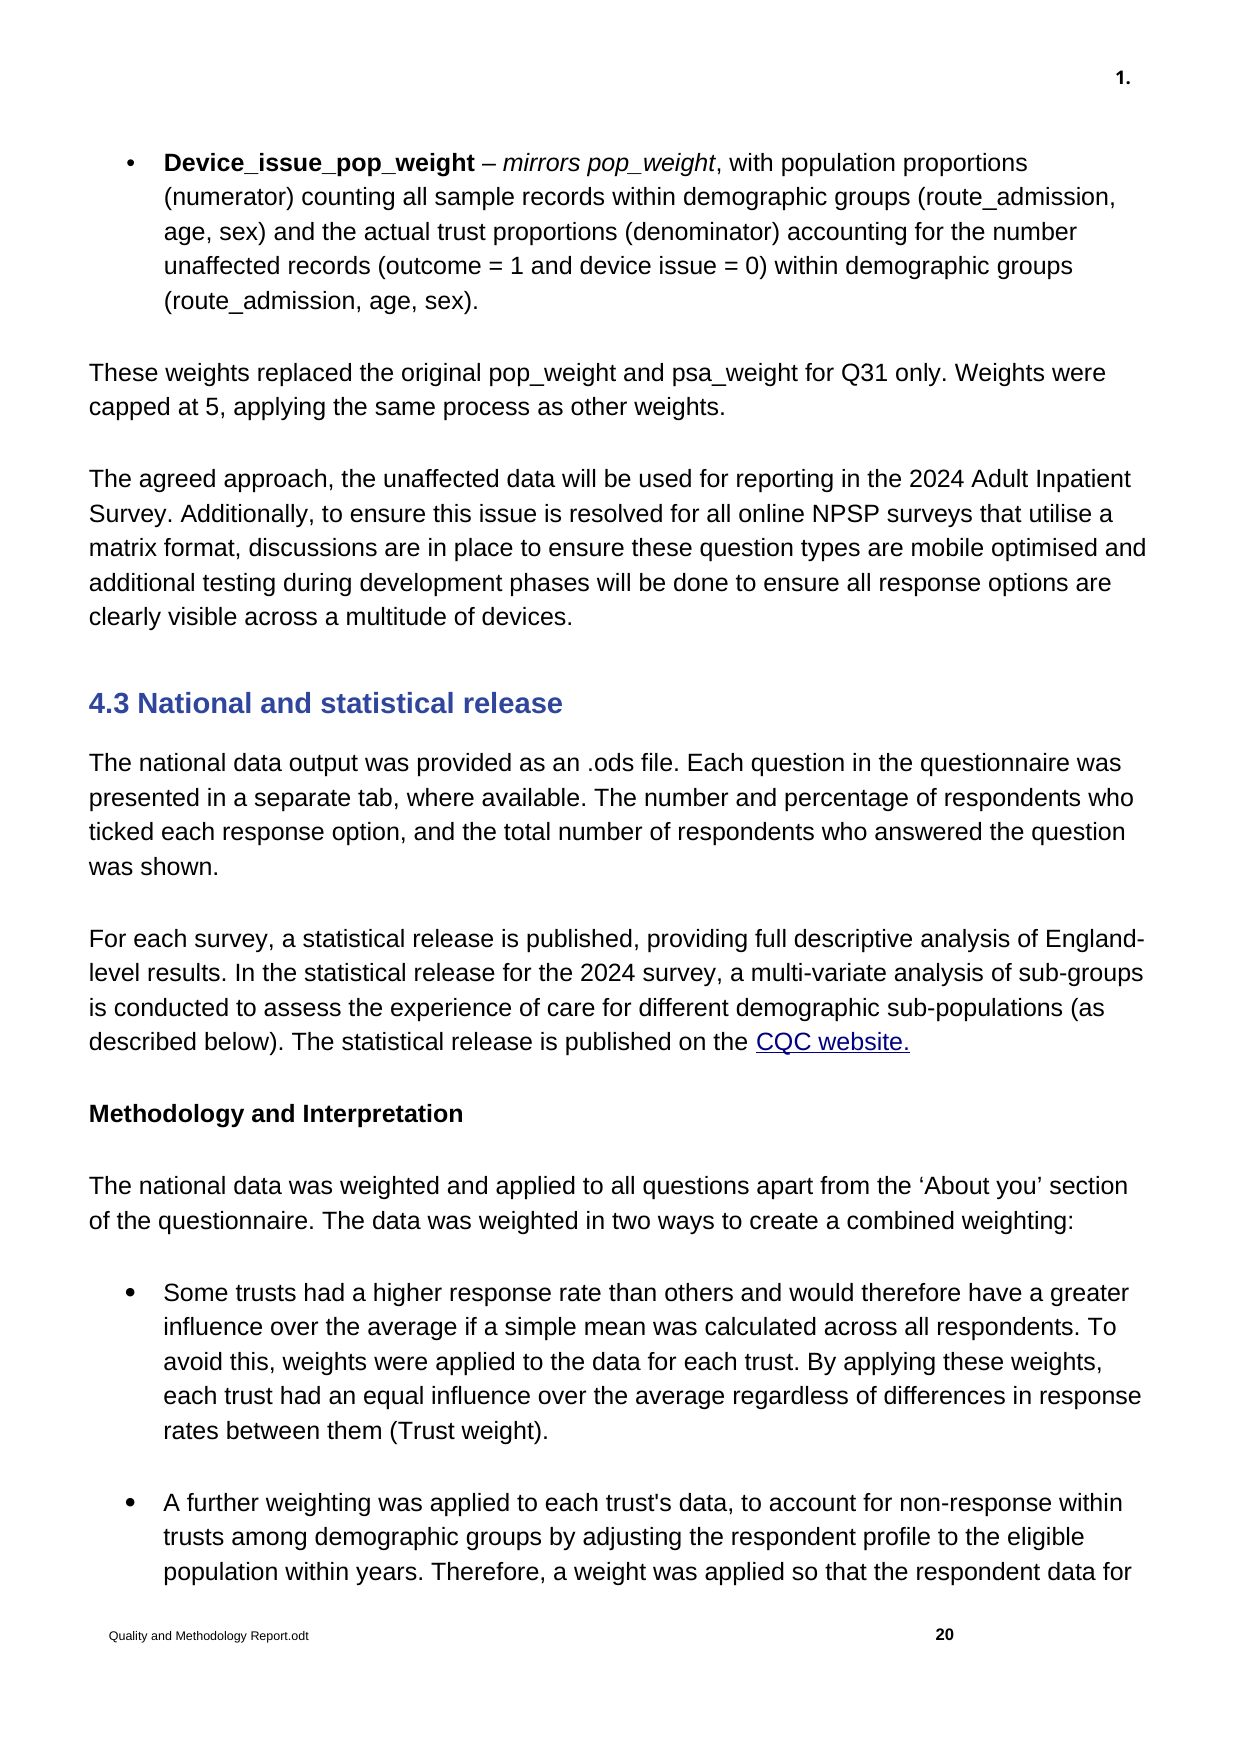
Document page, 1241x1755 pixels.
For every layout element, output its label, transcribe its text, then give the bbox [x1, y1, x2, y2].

text These weights replaced the original pop_weight and psa_weight for Q31 only. Weights were capped at 5, applying the same process as other weights. [89, 358, 1152, 421]
list Some trusts had a higher response rate than others and would therefore have a greater influence over the average if a simple mean was calculated across all respondents. To avoid this, weights were applied to the data for each trust. By applying these weights, each trust had an equal influence over the average regardless of differences in response rates between them (Trust weight). [126, 1278, 1152, 1444]
text The national data was weighted and applied to all questions apart from the ‘About you’ section of the questionnaire. The data was weighted in two ways to create a combined weighting: [89, 1171, 1152, 1234]
text For each survey, a statistical release is published, providing full descriptive analysis of England-level results. In the statistical release for the 2024 survey, a multi-variate analysis of sub-groups is conducted to assess the experience of care for different demographic sub-populations (as described below). The statistical release is published on the CQC website. [89, 924, 1152, 1056]
list A further weighting was applied to each trust's data, to account for non-response within trusts among demographic groups by adjusting the respondent profile to the eligible population within years. Therefore, a weight was applied so that the respondent data for [126, 1488, 1152, 1585]
subtitle 4.3 National and statistical release [89, 686, 1152, 720]
list Device_issue_pop_weight – mirrors pop_weight, with population proportions (numerator) counting all sample records within demographic groups (route_admission, age, sex) and the actual trust proportions (denominator) accounting for the number unaffected records (outcome = 1 and device issue = 0) within demographic groups (route_admission, age, sex). [126, 148, 1152, 314]
text The national data output was provided as an .ods file. Each question in the questionnaire was presented in a separate tab, where available. The number and percentage of respondents who ticked each response option, and the total number of respondents who answered the question was shown. [89, 748, 1152, 881]
text Methodology and Interpretation [89, 1099, 1152, 1128]
text The agreed approach, the unaffected data will be used for reporting in the 2024 Adult Inpatient Survey. Additionally, to ensure this issue is resolved for all online NPSP surveys that utilise a matrix format, discussions are in place to ensure these question types are mobile optimised and additional testing during development phases will be done to ensure all response options are clearly visible across a multitude of devices. [89, 464, 1152, 631]
